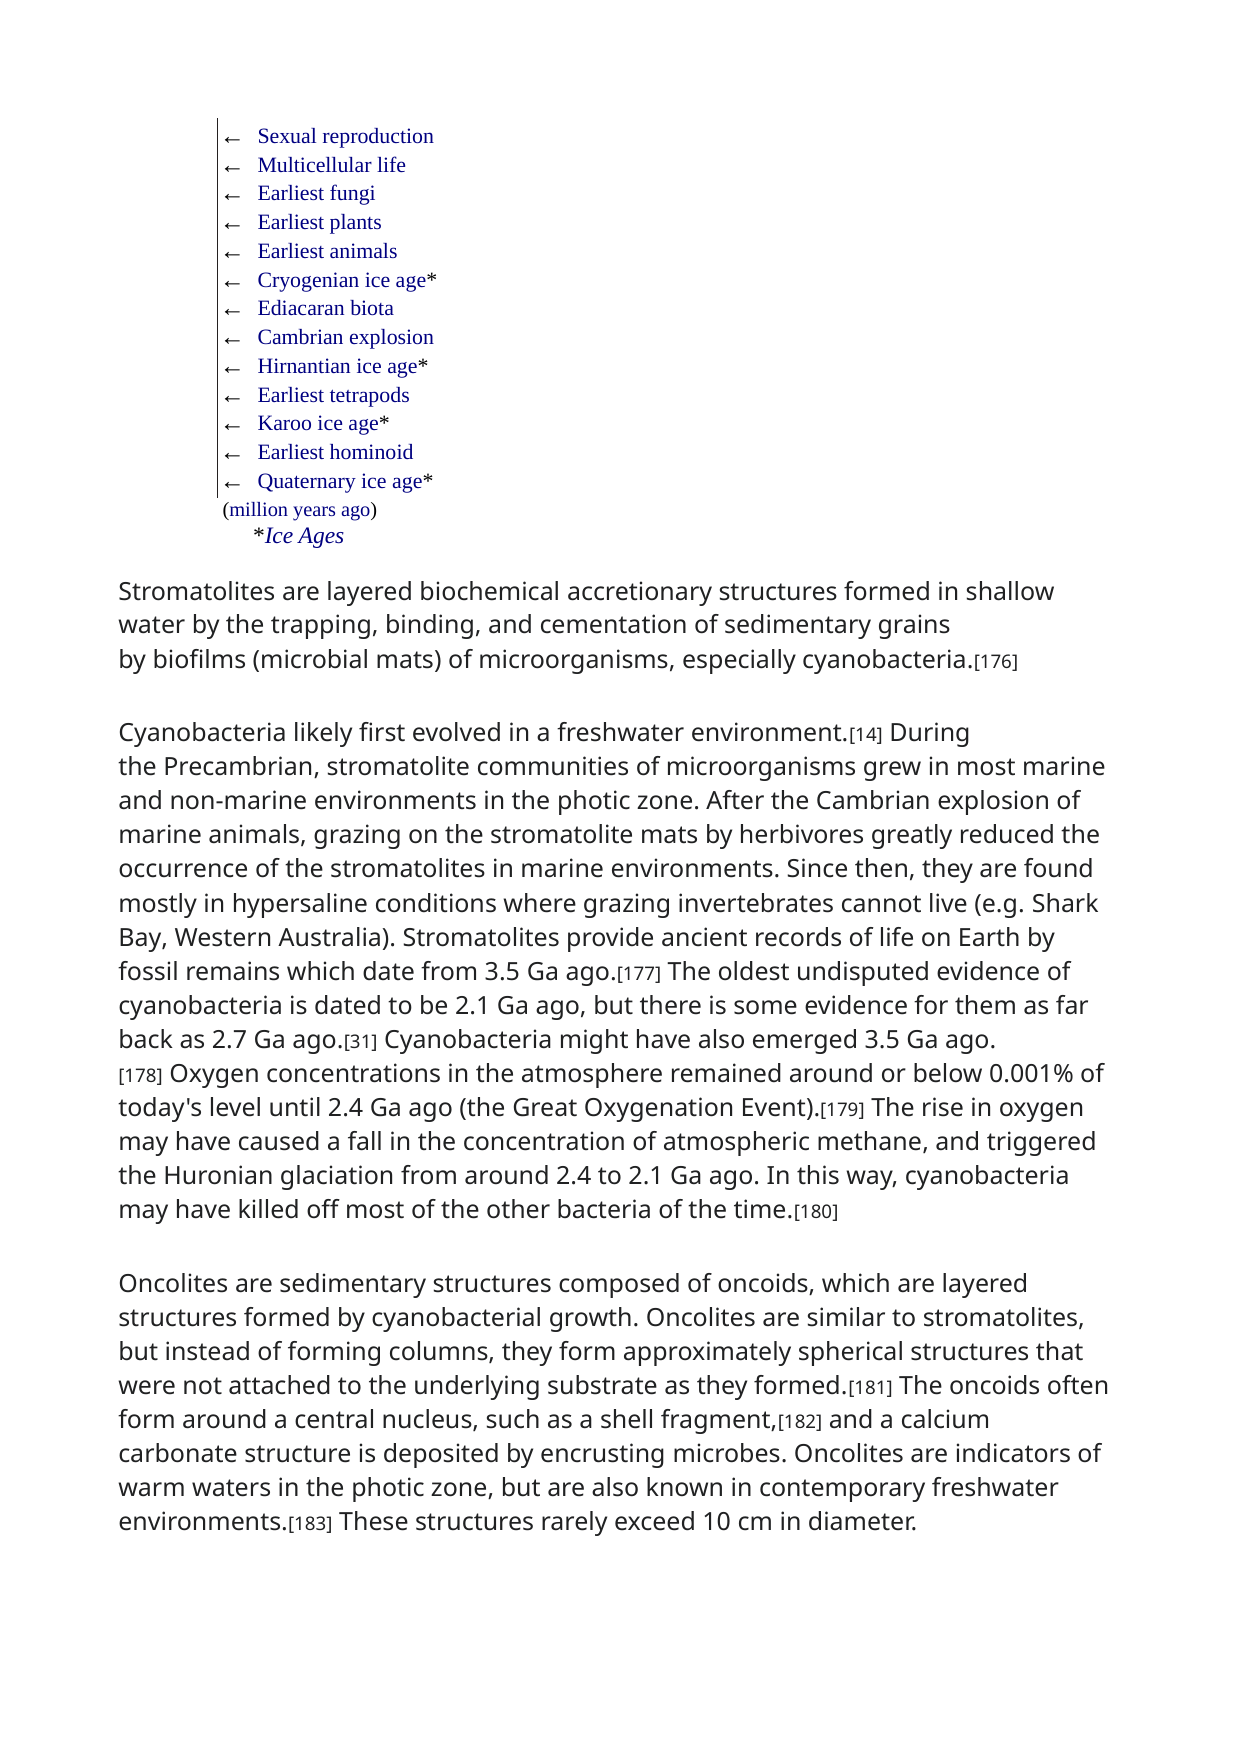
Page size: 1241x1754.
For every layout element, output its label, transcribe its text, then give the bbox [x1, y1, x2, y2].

table_header ← [220, 207, 257, 236]
table_header Multicellular life [257, 150, 423, 178]
table_header ← [220, 409, 257, 437]
table_header ← [220, 236, 257, 265]
table_header ← [220, 121, 257, 150]
table_header ← [220, 351, 257, 380]
table_header Ediacaran biota [257, 294, 410, 322]
table_header Cambrian explosion [257, 322, 450, 351]
table_header Earliest fungi [257, 179, 392, 207]
text Stromatolites are layered biochemical accretionary structures formed in shallow water by the trapping, binding, and cementation of sedimentary grains by biofilms (microbial mats) of microorganisms, especially cyanobacteria.[176] [118, 573, 1122, 675]
table_header Earliest tetrapods [257, 380, 426, 408]
table_header ← [220, 294, 257, 322]
table_header ← [220, 380, 257, 408]
text Oncolites are sedimentary structures composed of oncoids, which are layered structures formed by cyanobacterial growth. Oncolites are similar to stromatolites, but instead of forming columns, they form approximately spherical structures that were not attached to the underlying substrate as they formed.[181] The oncoids often form around a central nucleus, such as a shell fragment,[182] and a calcium carbonate structure is deposited by encrusting microbes. Oncolites are indicators of warm waters in the photic zone, but are also known in contemporary freshwater environments.[183] These structures rarely exceed 10 cm in diameter. [118, 1265, 1122, 1538]
table_header Karoo ice age* [257, 409, 406, 437]
table_cell [118, 118, 217, 498]
table_cell (million years ago) *Ice Ages [118, 498, 481, 548]
table_header ← [220, 265, 257, 293]
table_header Cryogenian ice age* [257, 265, 454, 293]
table_header ← [220, 150, 257, 178]
table_header ← [220, 466, 257, 495]
table_header Hirnantian ice age* [257, 351, 445, 380]
table_header ← [220, 179, 257, 207]
table_header Quaternary ice age* [257, 466, 450, 495]
table_header Earliest plants [257, 207, 398, 236]
table_header ← [220, 437, 257, 466]
table_header Sexual reproduction [257, 121, 450, 150]
text Cyanobacteria likely first evolved in a freshwater environment.[14] During the Precambrian, stromatolite communities of microorganisms grew in most marine and non-marine environments in the photic zone. After the Cambrian explosion of marine animals, grazing on the stromatolite mats by herbivores greatly reduced the occurrence of the stromatolites in marine environments. Since then, they are found mostly in hypersaline conditions where grazing invertebrates cannot live (e.g. Shark Bay, Western Australia). Stromatolites provide ancient records of life on Earth by fossil remains which date from 3.5 Ga ago.[177] The oldest undisputed evidence of cyanobacteria is dated to be 2.1 Ga ago, but there is some evidence for them as far back as 2.7 Ga ago.[31] Cyanobacteria might have also emerged 3.5 Ga ago.[178] Oxygen concentrations in the atmosphere remained around or below 0.001% of today's level until 2.4 Ga ago (the Great Oxygenation Event).[179] The rise in oxygen may have caused a fall in the concentration of atmospheric methane, and triggered the Huronian glaciation from around 2.4 to 2.1 Ga ago. In this way, cyanobacteria may have killed off most of the other bacteria of the time.[180] [118, 715, 1122, 1226]
table_header Earliest hominoid [257, 437, 430, 466]
table_header ← [220, 322, 257, 351]
table_header Earliest animals [257, 236, 413, 265]
table_cell [218, 118, 465, 498]
table_cell [465, 118, 481, 498]
